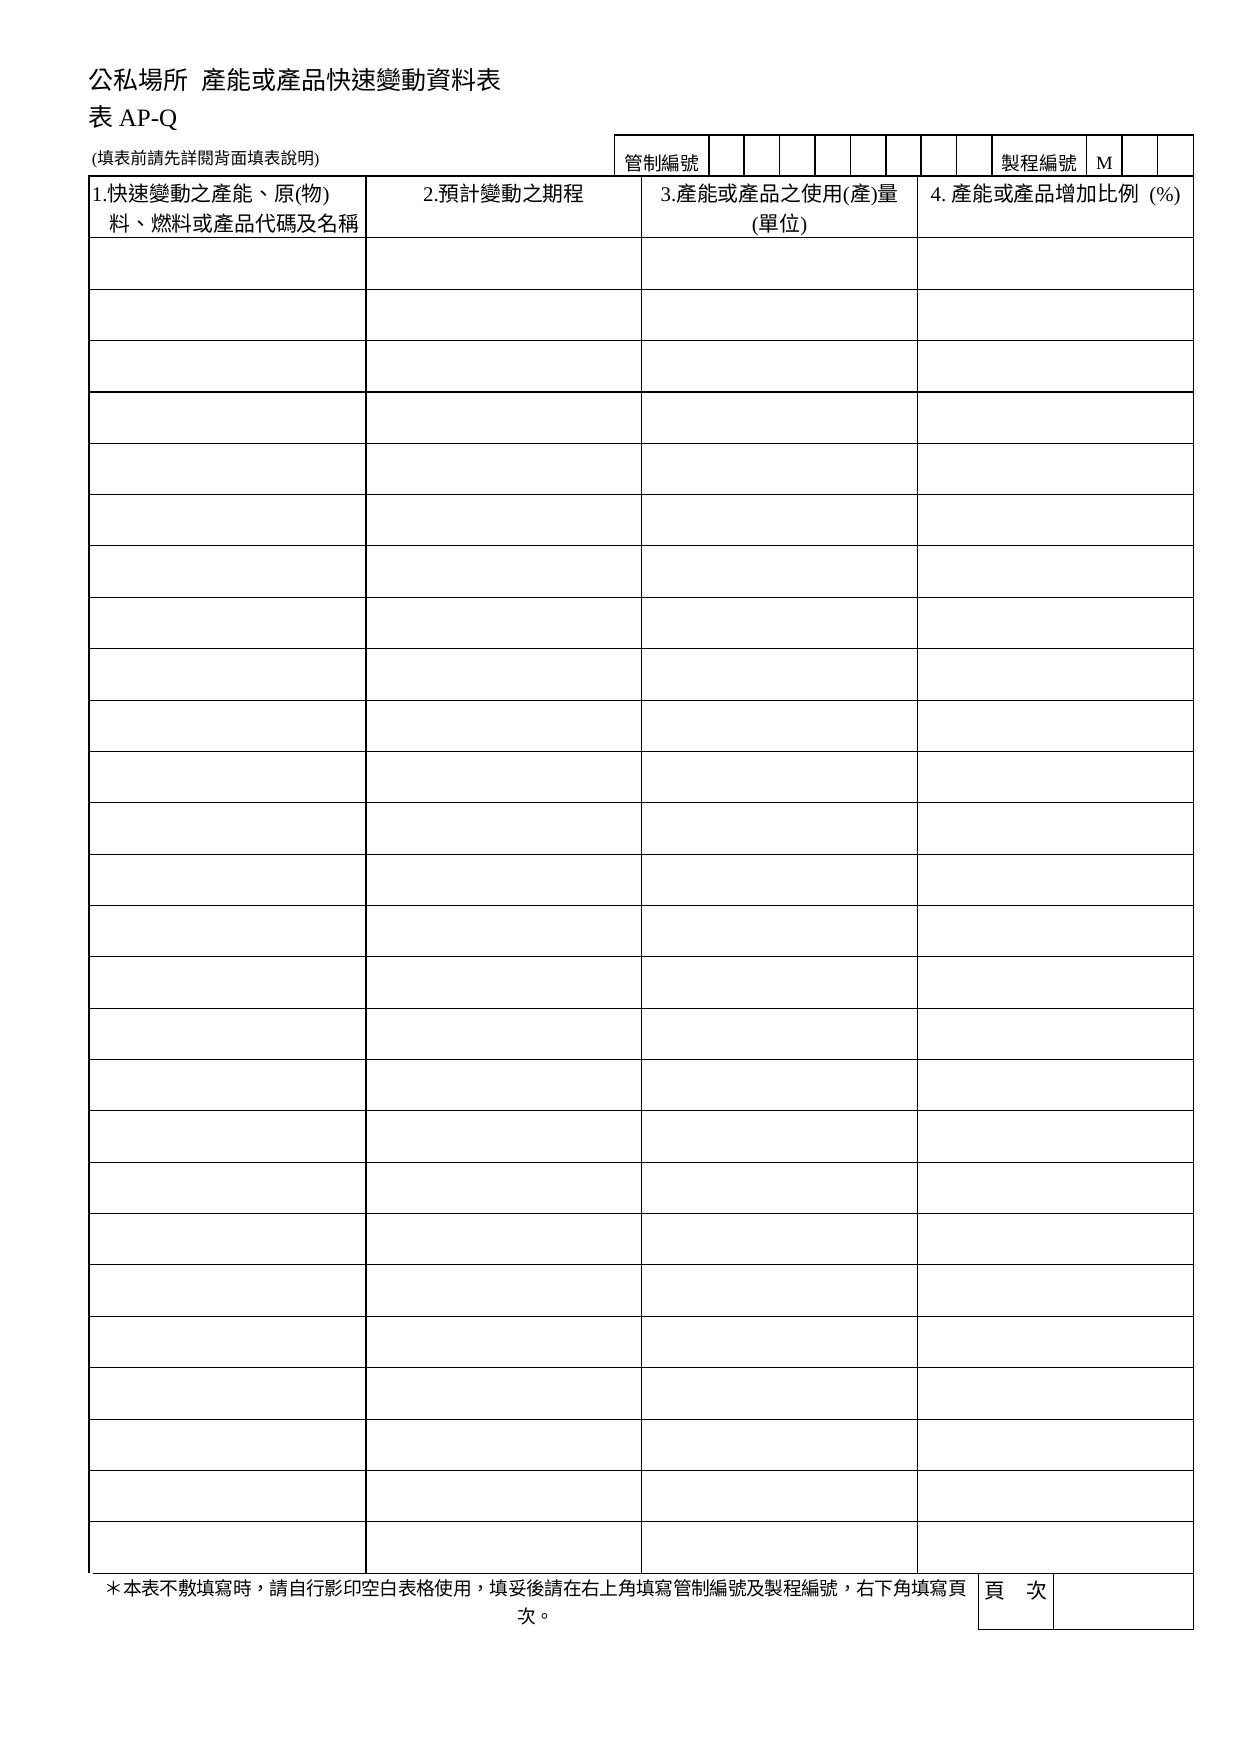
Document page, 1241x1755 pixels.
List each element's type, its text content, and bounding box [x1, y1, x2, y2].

table_cell 1.快速變動之產能、原(物)料、燃料或產品代碼及名稱 [90, 177, 365, 237]
table_cell [90, 855, 365, 905]
table_cell [642, 855, 917, 905]
table_cell [90, 1265, 365, 1316]
table_cell ＊本表不敷填寫時，請自行影印空白表格使用，填妥後請在右上角填寫管制編號及製程編號，右下角填寫頁次。 [93, 1574, 978, 1628]
table_cell [90, 803, 365, 853]
table_cell [90, 1368, 365, 1418]
table_cell [367, 1317, 641, 1367]
table_cell [367, 701, 641, 751]
table_cell [367, 957, 641, 1008]
table_cell [642, 341, 917, 391]
table_cell [642, 803, 917, 853]
table_cell [367, 855, 641, 905]
table_cell [642, 957, 917, 1008]
table_cell [90, 1317, 365, 1367]
table_cell [642, 1368, 917, 1418]
table_cell [90, 1111, 365, 1162]
table_cell [642, 495, 917, 545]
table_cell [367, 906, 641, 956]
table_cell [918, 649, 1193, 699]
table_cell [367, 290, 641, 340]
table_cell [90, 1163, 365, 1213]
table_cell [642, 906, 917, 956]
table_cell 3.產能或產品之使用(產)量 (單位) [642, 177, 917, 237]
table_cell [90, 495, 365, 545]
table_cell [918, 495, 1193, 545]
table_cell [90, 290, 365, 340]
table_cell [1054, 1574, 1193, 1628]
table_header M [1087, 136, 1121, 175]
table_cell [367, 1420, 641, 1470]
table_cell [367, 1368, 641, 1418]
table_cell [918, 855, 1193, 905]
table_cell [90, 957, 365, 1008]
table_header 製程編號 [993, 136, 1086, 175]
table_cell [918, 803, 1193, 853]
table_cell [367, 752, 641, 802]
table_cell [918, 393, 1193, 443]
table_cell [642, 1317, 917, 1367]
table_cell [90, 598, 365, 648]
table_cell [642, 1420, 917, 1470]
table_cell [367, 1214, 641, 1264]
table_cell [918, 1111, 1193, 1162]
table_cell [918, 957, 1193, 1008]
table_cell [642, 393, 917, 443]
table_cell [90, 1420, 365, 1470]
table_cell [642, 1111, 917, 1162]
table_cell [89, 1573, 93, 1628]
table_cell [918, 701, 1193, 751]
table_cell 2.預計變動之期程 [367, 177, 641, 237]
table_cell [642, 1522, 917, 1572]
table_header [1123, 136, 1157, 175]
table_cell [642, 290, 917, 340]
table_cell [918, 546, 1193, 597]
table_cell [642, 1060, 917, 1110]
table_cell [918, 1009, 1193, 1059]
table_cell [367, 238, 641, 289]
table_cell [367, 1265, 641, 1316]
table_cell [367, 444, 641, 494]
table_cell [90, 701, 365, 751]
table_cell 4. 產能或產品增加比例 (%) [918, 177, 1193, 237]
table_cell [367, 598, 641, 648]
table_cell [918, 1522, 1193, 1572]
table_cell [90, 1471, 365, 1521]
table_cell [367, 1471, 641, 1521]
table_cell [918, 290, 1193, 340]
table_cell [918, 1214, 1193, 1264]
table_cell [367, 1009, 641, 1059]
table_cell [367, 649, 641, 699]
table_cell [918, 1317, 1193, 1367]
table_cell [642, 701, 917, 751]
table_cell [367, 1111, 641, 1162]
table_cell [367, 393, 641, 443]
table_cell [90, 546, 365, 597]
table_header [851, 136, 885, 175]
table_cell [642, 444, 917, 494]
table_cell [918, 238, 1193, 289]
table_cell [90, 752, 365, 802]
table_cell [642, 649, 917, 699]
table_cell [367, 1522, 641, 1572]
table_cell [90, 1009, 365, 1059]
table_cell [918, 341, 1193, 391]
table_cell [642, 1163, 917, 1213]
table_header [922, 136, 956, 175]
table_cell [90, 1522, 365, 1572]
table_cell [367, 1060, 641, 1110]
table_cell [90, 1214, 365, 1264]
table_cell [367, 341, 641, 391]
table_cell [918, 598, 1193, 648]
table_cell [642, 1009, 917, 1059]
table_header [816, 136, 850, 175]
table_header (填表前請先詳閱背面填表說明) [89, 134, 614, 175]
table_header [1158, 136, 1193, 175]
table_cell [642, 1265, 917, 1316]
table_cell [918, 1420, 1193, 1470]
table_header [887, 136, 920, 175]
table_cell [642, 1471, 917, 1521]
table_cell [90, 444, 365, 494]
table_cell 頁 次 [979, 1574, 1053, 1628]
table_header [710, 136, 743, 175]
table_cell [367, 495, 641, 545]
table_cell [642, 238, 917, 289]
table_header [745, 136, 779, 175]
table_cell [90, 649, 365, 699]
table_cell [918, 1060, 1193, 1110]
table_cell [642, 752, 917, 802]
table_header [957, 136, 991, 175]
table_header 管制編號 [615, 136, 708, 175]
table_cell [918, 1265, 1193, 1316]
table_cell [642, 598, 917, 648]
table_cell [90, 238, 365, 289]
table_cell [918, 444, 1193, 494]
table_cell [90, 1060, 365, 1110]
table_cell [367, 803, 641, 853]
table_cell [918, 906, 1193, 956]
table_cell [90, 393, 365, 443]
table_cell [642, 546, 917, 597]
table_header [780, 136, 814, 175]
table_cell [90, 906, 365, 956]
table_cell [918, 1471, 1193, 1521]
table_cell [367, 546, 641, 597]
table_cell [90, 341, 365, 391]
table_cell [918, 1163, 1193, 1213]
table_cell [918, 1368, 1193, 1418]
table_cell [642, 1214, 917, 1264]
text 公私場所 產能或產品快速變動資料表 表AP-Q [89, 59, 1163, 134]
table_cell [367, 1163, 641, 1213]
table_cell [918, 752, 1193, 802]
